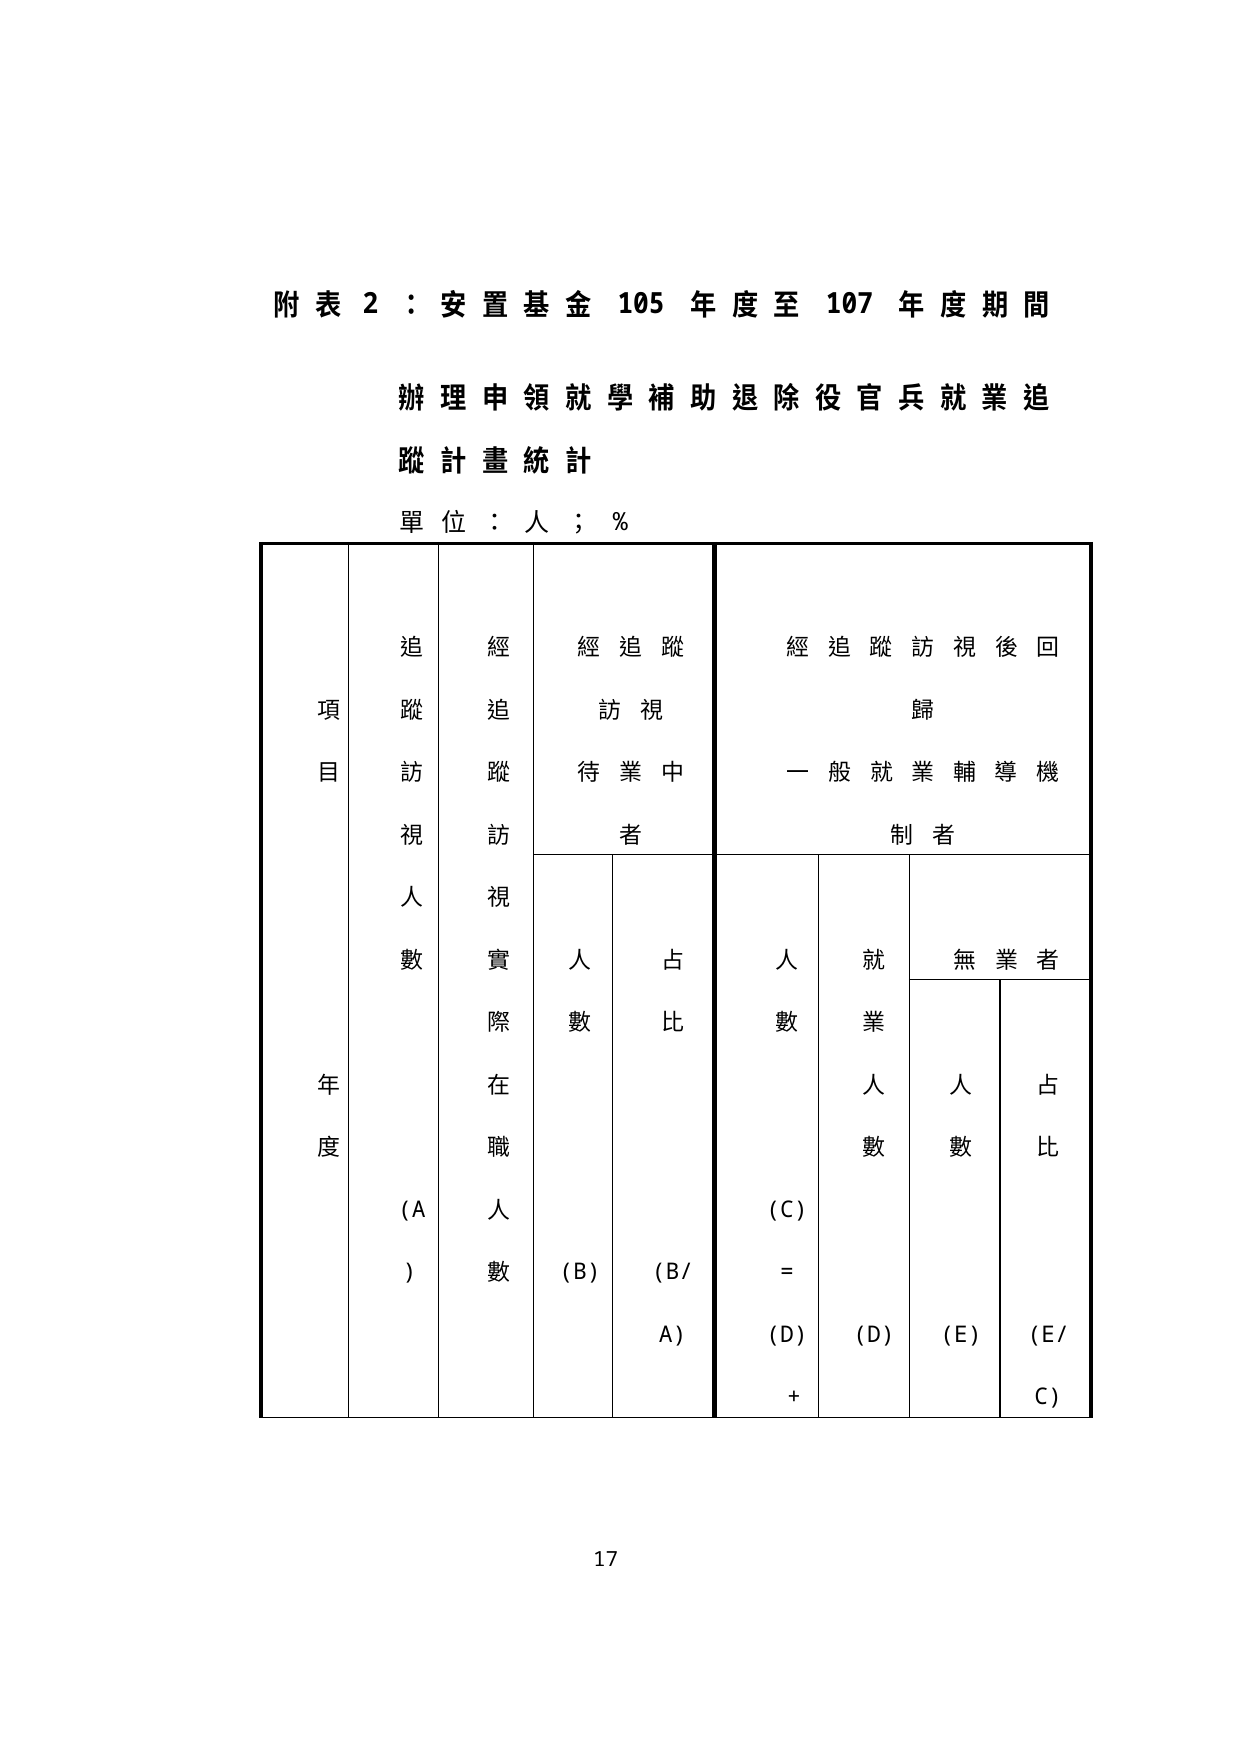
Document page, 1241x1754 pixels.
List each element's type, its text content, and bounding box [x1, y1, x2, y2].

table_cell 人數 (C)= (D)+ [717, 855, 818, 1417]
table_cell 人數 (E) [910, 980, 999, 1417]
table_cell 就業人數 (D) [819, 855, 909, 1417]
table_header 經追蹤訪視實際在職人數 [439, 545, 533, 1417]
table_header 經追蹤訪視 待業中者 [534, 545, 712, 854]
table_header 項目 年度 [263, 545, 348, 1417]
text 附表2：安置基金105年度至107年度期間辦理申領就學補助退除役官兵就業追蹤計畫統計 單位：人；% [243, 229, 1058, 542]
table_cell 占比 (B/A) [613, 855, 712, 1417]
table_cell 人數 (B) [534, 855, 612, 1417]
table_header 經追蹤訪視後回歸 一般就業輔導機制者 [717, 545, 1089, 854]
table_header 追蹤訪視人數 (A) [349, 545, 438, 1417]
table_cell 無業者 [910, 855, 1089, 979]
table_cell 占比 (E/C) [1001, 980, 1089, 1417]
